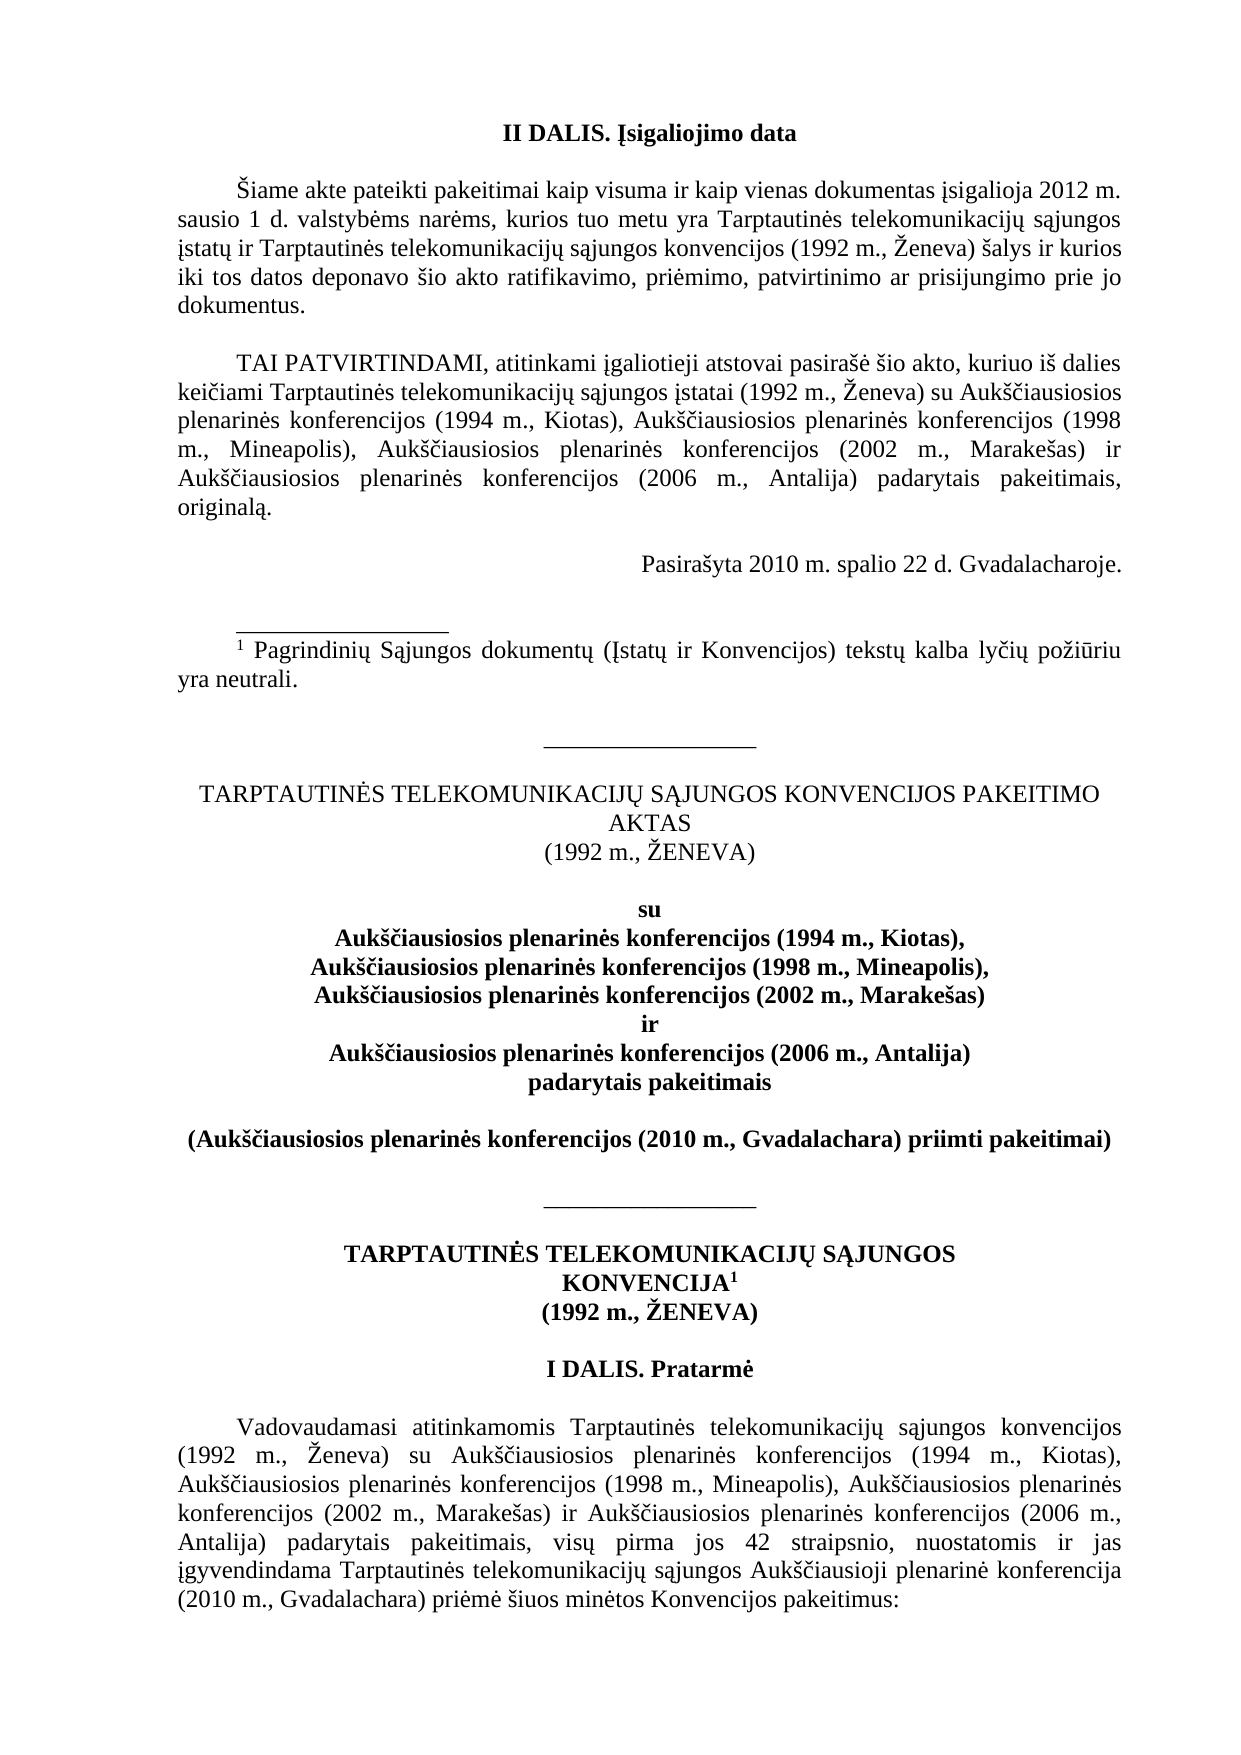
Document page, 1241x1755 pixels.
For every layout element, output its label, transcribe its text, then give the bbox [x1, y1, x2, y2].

text _________________ [177, 722, 1122, 751]
text I DALIS. Pratarmė [177, 1354, 1122, 1383]
text Pasirašyta 2010 m. spalio 22 d. Gvadalacharoje. [177, 549, 1122, 578]
text Aukščiausiosios plenarinės konferencijos (1994 m., Kiotas), [177, 923, 1122, 952]
text Aukščiausiosios plenarinės konferencijos (2002 m., Marakešas) [177, 981, 1122, 1009]
text 1 Pagrindinių Sąjungos dokumentų (Įstatų ir Konvencijos) tekstų kalba lyčių požiūriu yra neutrali. [177, 636, 1122, 693]
text KONVENCIJA1 [177, 1268, 1122, 1297]
text _________________ [177, 607, 1122, 636]
text (1992 m., ŽENEVA) [177, 837, 1122, 866]
text TAI PATVIRTINDAMI, atitinkami įgaliotieji atstovai pasirašė šio akto, kuriuo iš dalies keičiami Tarptautinės telekomunikacijų sąjungos įstatai (1992 m., Ženeva) su Aukščiausiosios plenarinės konferencijos (1994 m., Kiotas), Aukščiausiosios plenarinės konferencijos (1998 m., Mineapolis), Aukščiausiosios plenarinės konferencijos (2002 m., Marakešas) ir Aukščiausiosios plenarinės konferencijos (2006 m., Antalija) padarytais pakeitimais, originalą. [177, 348, 1122, 521]
text padarytais pakeitimais [177, 1067, 1122, 1096]
text Šiame akte pateikti pakeitimai kaip visuma ir kaip vienas dokumentas įsigalioja 2012 m. sausio 1 d. valstybėms narėms, kurios tuo metu yra Tarptautinės telekomunikacijų sąjungos įstatų ir Tarptautinės telekomunikacijų sąjungos konvencijos (1992 m., Ženeva) šalys ir kurios iki tos datos deponavo šio akto ratifikavimo, priėmimo, patvirtinimo ar prisijungimo prie jo dokumentus. [177, 176, 1122, 319]
text Aukščiausiosios plenarinės konferencijos (2006 m., Antalija) [177, 1038, 1122, 1067]
text ir [177, 1009, 1122, 1038]
text su [177, 894, 1122, 923]
text _________________ [177, 1182, 1122, 1211]
text Vadovaudamasi atitinkamomis Tarptautinės telekomunikacijų sąjungos konvencijos (1992 m., Ženeva) su Aukščiausiosios plenarinės konferencijos (1994 m., Kiotas), Aukščiausiosios plenarinės konferencijos (1998 m., Mineapolis), Aukščiausiosios plenarinės konferencijos (2002 m., Marakešas) ir Aukščiausiosios plenarinės konferencijos (2006 m., Antalija) padarytais pakeitimais, visų pirma jos 42 straipsnio, nuostatomis ir jas įgyvendindama Tarptautinės telekomunikacijų sąjungos Aukščiausioji plenarinė konferencija (2010 m., Gvadalachara) priėmė šiuos minėtos Konvencijos pakeitimus: [177, 1412, 1122, 1613]
text TARPTAUTINĖS TELEKOMUNIKACIJŲ SĄJUNGOS KONVENCIJOS PAKEITIMO AKTAS [177, 779, 1122, 837]
text II DALIS. Įsigaliojimo data [177, 118, 1122, 147]
text (1992 m., Ženeva) [177, 1297, 1122, 1326]
text (Aukščiausiosios plenarinės konferencijos (2010 m., Gvadalachara) priimti pakeitimai) [177, 1124, 1122, 1153]
text Tarptautinės telekomunikacijų SĄJUNGOS [177, 1239, 1122, 1268]
text Aukščiausiosios plenarinės konferencijos (1998 m., Mineapolis), [177, 952, 1122, 981]
